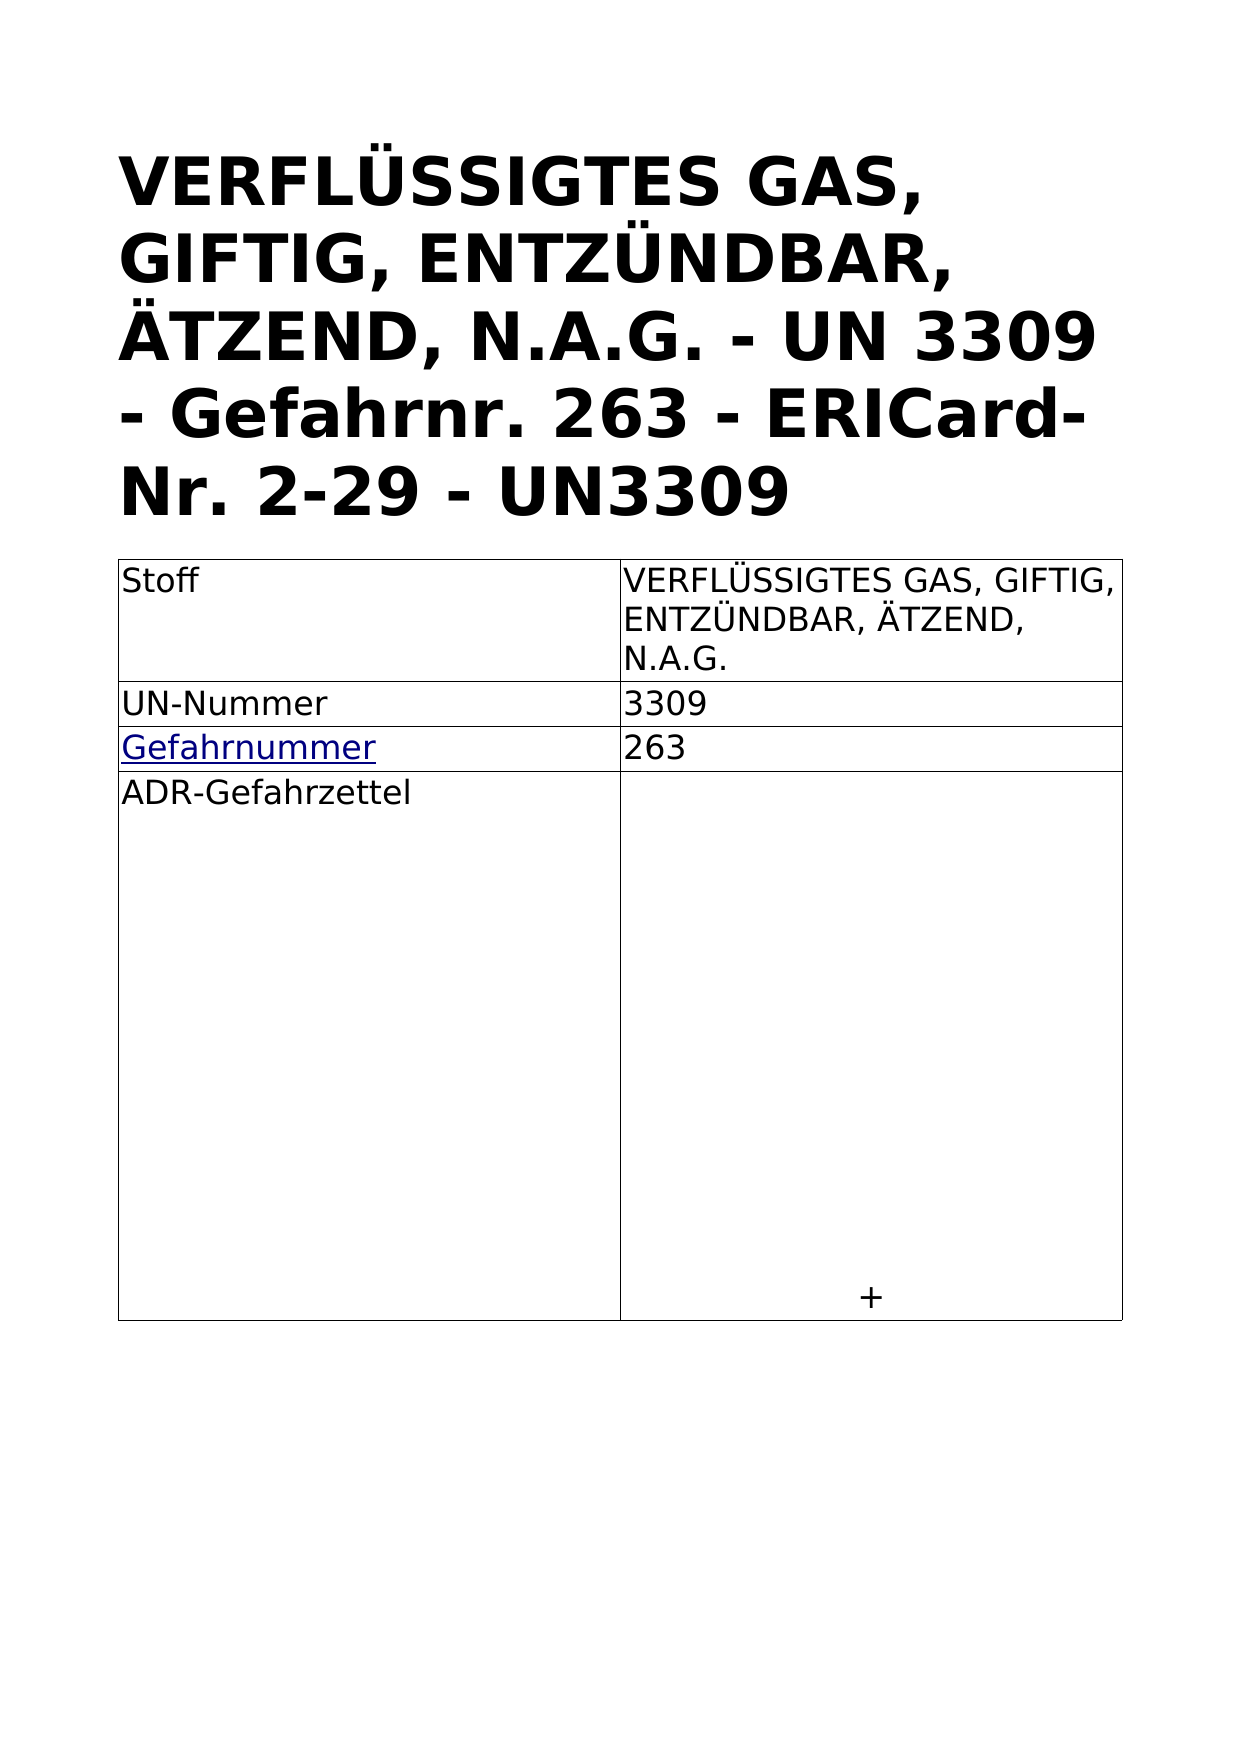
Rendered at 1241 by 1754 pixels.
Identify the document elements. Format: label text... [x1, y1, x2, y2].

subtitle VERFLÜSSIGTES GAS, GIFTIG, ENTZÜNDBAR, ÄTZEND, N.A.G. - UN 3309 - Gefahrnr. 263 - ERICard-Nr. 2-29 - UN3309 [118, 143, 1122, 531]
table_cell ADR-Gefahrzettel [119, 772, 620, 1319]
table_cell UN-Nummer [119, 682, 620, 726]
table_header Stoff [119, 560, 620, 681]
table_cell 3309 [621, 682, 1122, 726]
table_cell 263 [621, 727, 1122, 771]
table_cell + [621, 772, 1122, 1319]
table_header VERFLÜSSIGTES GAS, GIFTIG, ENTZÜNDBAR, ÄTZEND, N.A.G. [621, 560, 1122, 681]
table_cell Gefahrnummer [119, 727, 620, 771]
